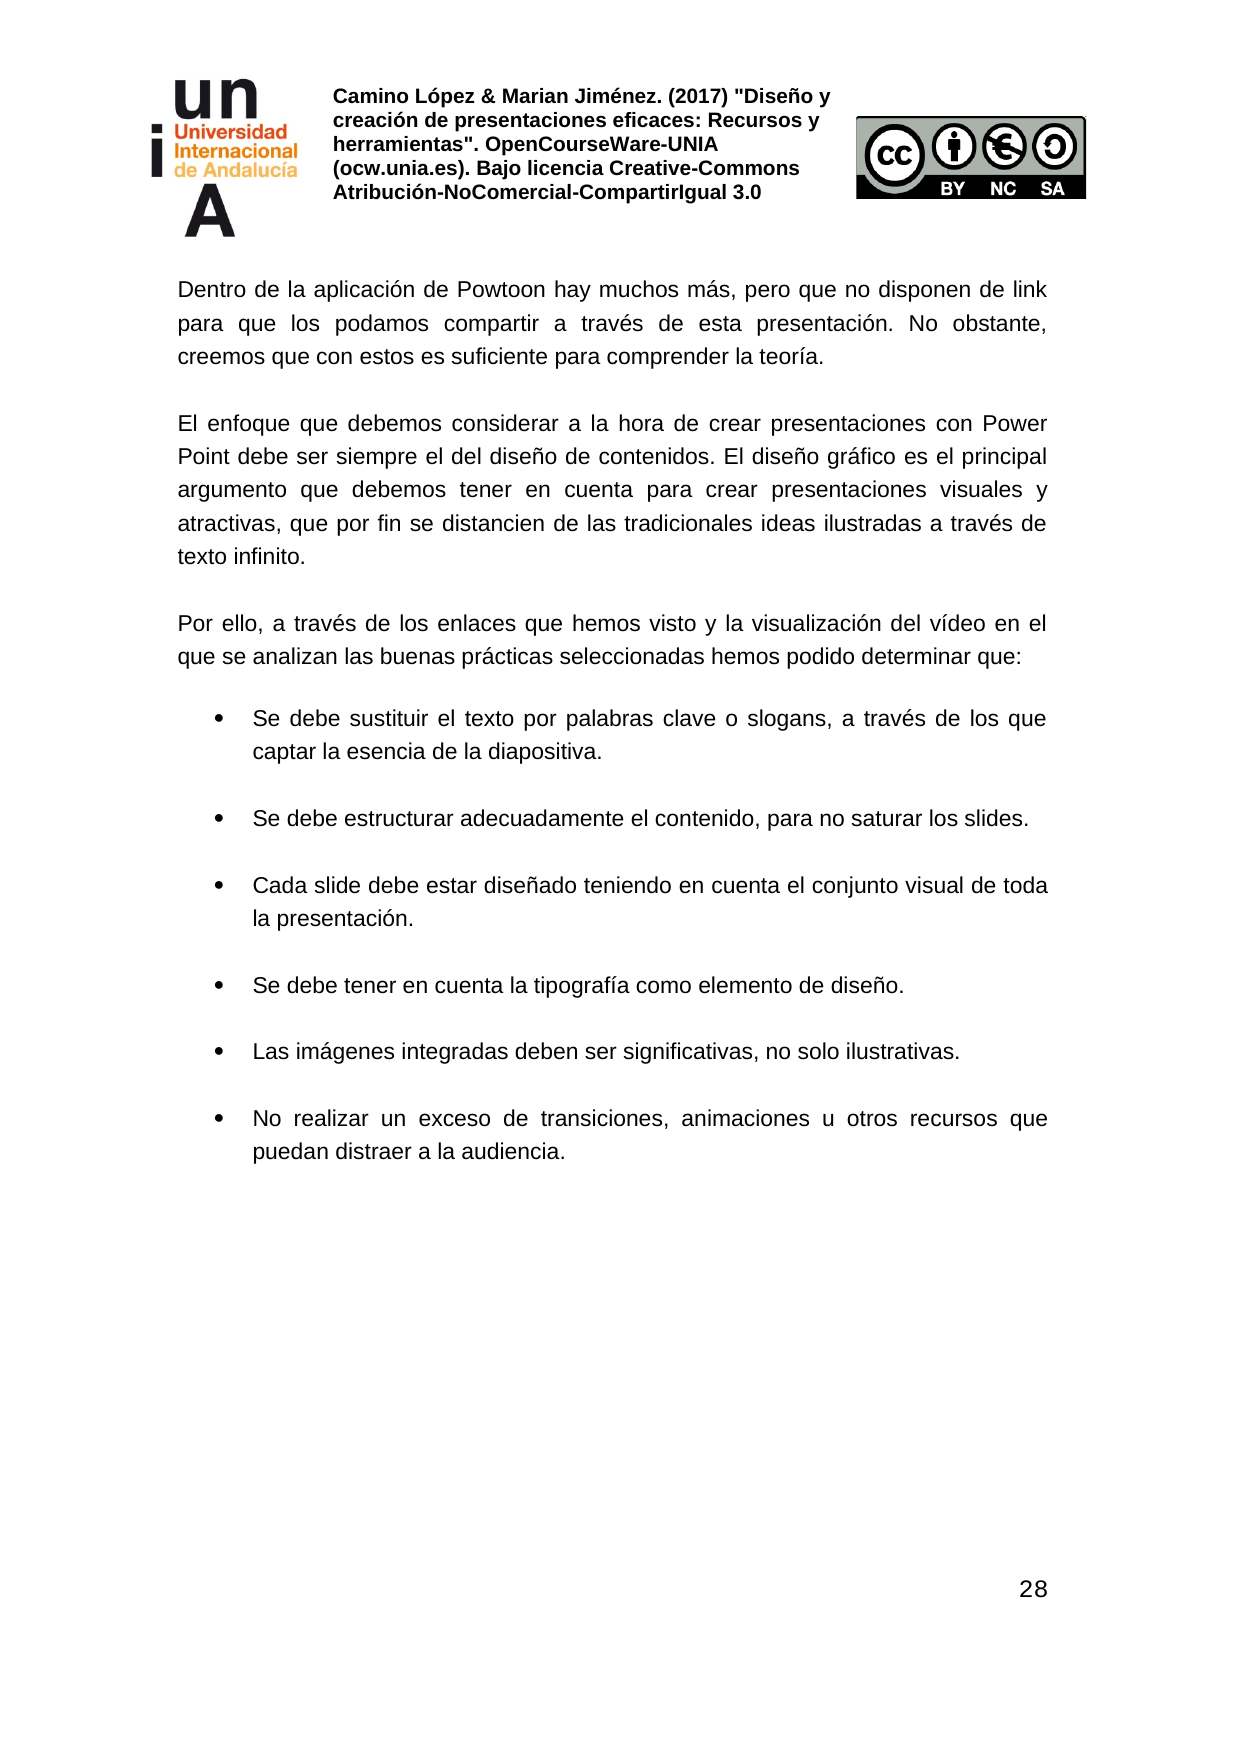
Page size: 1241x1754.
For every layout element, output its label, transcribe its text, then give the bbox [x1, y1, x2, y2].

list Se debe tener en cuenta la tipografía como elemento de diseño. [215, 966, 1048, 1000]
list Cada slide debe estar diseñado teniendo en cuenta el conjunto visual de toda la presentación. [215, 866, 1048, 933]
text El enfoque que debemos considerar a la hora de crear presentaciones con Power Point debe ser siempre el del diseño de contenidos. El diseño gráfico es el principal argumento que debemos tener en cuenta para crear presentaciones visuales y atractivas, que por fin se distancien de las tradicionales ideas ilustradas a través de texto infinito. [177, 404, 1048, 571]
list Se debe estructurar adecuadamente el contenido, para no saturar los slides. [215, 800, 1048, 833]
list Las imágenes integradas deben ser significativas, no solo ilustrativas. [215, 1033, 1048, 1066]
text Dentro de la aplicación de Powtoon hay muchos más, pero que no disponen de link para que los podamos compartir a través de esta presentación. No obstante, creemos que con estos es suficiente para comprender la teoría. [177, 271, 1048, 371]
text Por ello, a través de los enlaces que hemos visto y la visualización del vídeo en el que se analizan las buenas prácticas seleccionadas hemos podido determinar que: [177, 604, 1048, 671]
list Se debe sustituir el texto por palabras clave o slogans, a través de los que captar la esencia de la diapositiva. [215, 700, 1048, 766]
list No realizar un exceso de transiciones, animaciones u otros recursos que puedan distraer a la audiencia. [215, 1100, 1048, 1166]
